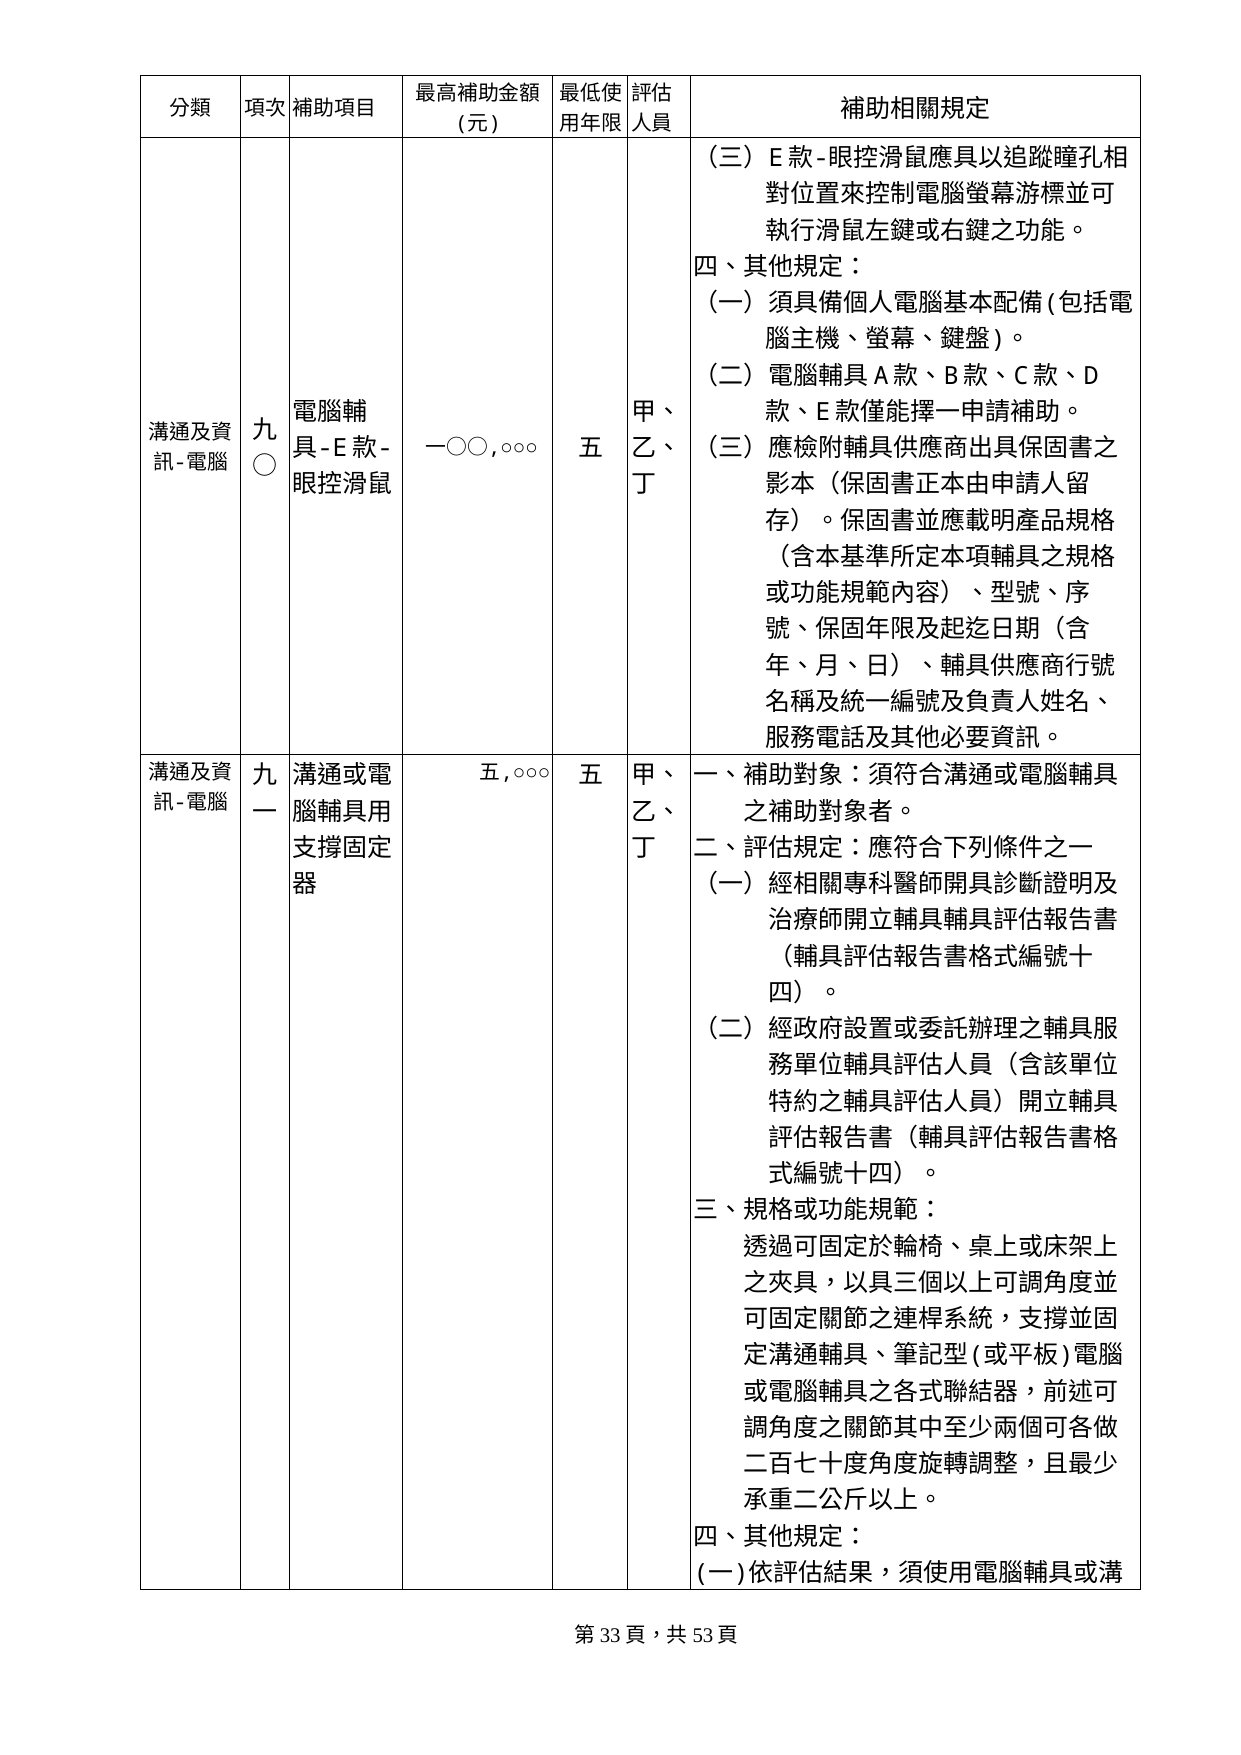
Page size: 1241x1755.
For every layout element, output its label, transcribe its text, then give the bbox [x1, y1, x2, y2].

table_cell 甲、乙、丁 [628, 755, 690, 1589]
table_header 補助項目 [290, 76, 402, 137]
table_cell 五 [553, 138, 627, 754]
table_cell 五,○○○ [403, 755, 552, 1589]
table_cell 溝通及資訊-電腦 [141, 138, 240, 754]
table_cell 五 [553, 755, 627, 1589]
table_header 項次 [241, 76, 289, 137]
table_cell 九○ [241, 138, 289, 754]
table_cell 一○○,○○○ [403, 138, 552, 754]
table_cell 溝通或電腦輔具用支撐固定器 [290, 755, 402, 1589]
table_header 補助相關規定 [691, 76, 1140, 137]
table_cell 溝通及資訊-電腦 [141, 755, 240, 1589]
table_header 最高補助金額(元) [403, 76, 552, 137]
table_cell 九一 [241, 755, 289, 1589]
table_cell 電腦輔具-E款-眼控滑鼠 [290, 138, 402, 754]
table_header 最低使用年限 [553, 76, 627, 137]
table_cell 甲、乙、丁 [628, 138, 690, 754]
table_cell （三）E款-眼控滑鼠應具以追蹤瞳孔相對位置來控制電腦螢幕游標並可執行滑鼠左鍵或右鍵之功能。 四、其他規定： （一）須具備個人電腦基本配備(包括電腦主機、螢幕、鍵盤)。 （二）電腦輔具A款、B款、C款、D款、E款僅能擇一申請補助。 （三）應檢附輔具供應商出具保固書之影本（保固書正本由申請人留存）。保固書並應載明產品規格（含本基準所定本項輔具之規格或功能規範內容）、型號、序號、保固年限及起迄日期（含年、月、日）、輔具供應商行號名稱及統一編號及負責人姓名、服務電話及其他必要資訊。 [691, 138, 1140, 754]
table_cell 一、補助對象：須符合溝通或電腦輔具之補助對象者。 二、評估規定：應符合下列條件之一 （一）經相關專科醫師開具診斷證明及治療師開立輔具輔具評估報告書（輔具評估報告書格式編號十四）。 （二）經政府設置或委託辦理之輔具服務單位輔具評估人員（含該單位特約之輔具評估人員）開立輔具評估報告書（輔具評估報告書格式編號十四）。 三、規格或功能規範： 透過可固定於輪椅、桌上或床架上之夾具，以具三個以上可調角度並可固定關節之連桿系統，支撐並固定溝通輔具、筆記型(或平板)電腦或電腦輔具之各式聯結器，前述可調角度之關節其中至少兩個可各做二百七十度角度旋轉調整，且最少承重二公斤以上。 四、其他規定： (一)依評估結果，須使用電腦輔具或溝 [691, 755, 1140, 1589]
table_header 分類 [141, 76, 240, 137]
table_header 評估人員 [628, 76, 690, 137]
